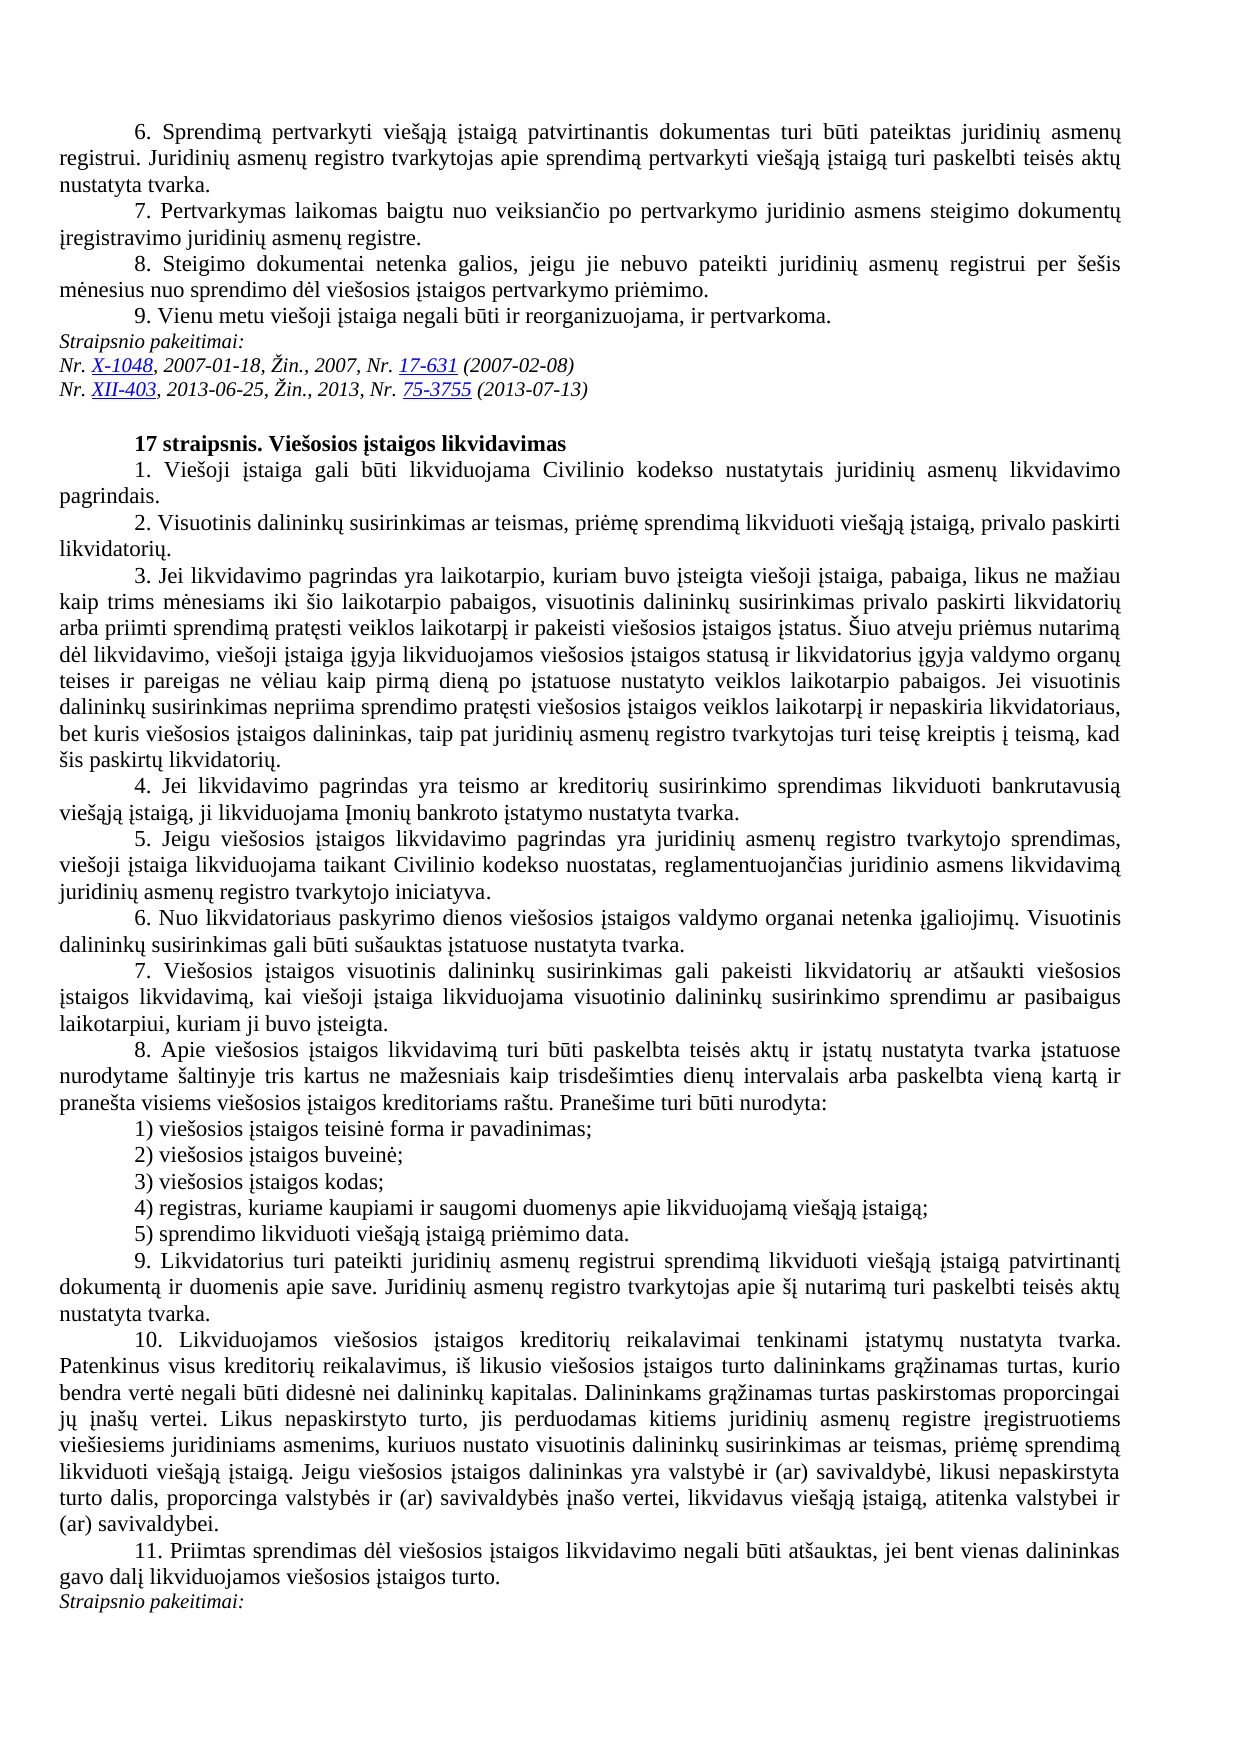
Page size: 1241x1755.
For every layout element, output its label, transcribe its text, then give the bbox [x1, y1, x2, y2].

text 4. Jei likvidavimo pagrindas yra teismo ar kreditorių susirinkimo sprendimas likviduoti bankrutavusią viešąją įstaigą, ji likviduojama Įmonių bankroto įstatymo nustatyta tvarka. [59, 772, 1122, 825]
text 4) registras, kuriame kaupiami ir saugomi duomenys apie likviduojamą viešąją įstaigą; [59, 1194, 1122, 1221]
text 7. Pertvarkymas laikomas baigtu nuo veiksiančio po pertvarkymo juridinio asmens steigimo dokumentų įregistravimo juridinių asmenų registre. [59, 197, 1122, 250]
text 6. Nuo likvidatoriaus paskyrimo dienos viešosios įstaigos valdymo organai netenka įgaliojimų. Visuotinis dalininkų susirinkimas gali būti sušauktas įstatuose nustatyta tvarka. [59, 904, 1122, 957]
text 5. Jeigu viešosios įstaigos likvidavimo pagrindas yra juridinių asmenų registro tvarkytojo sprendimas, viešoji įstaiga likviduojama taikant Civilinio kodekso nuostatas, reglamentuojančias juridinio asmens likvidavimą juridinių asmenų registro tvarkytojo iniciatyva. [59, 825, 1122, 904]
text 10. Likviduojamos viešosios įstaigos kreditorių reikalavimai tenkinami įstatymų nustatyta tvarka. Patenkinus visus kreditorių reikalavimus, iš likusio viešosios įstaigos turto dalininkams grąžinamas turtas, kurio bendra vertė negali būti didesnė nei dalininkų kapitalas. Dalininkams grąžinamas turtas paskirstomas proporcingai jų įnašų vertei. Likus nepaskirstyto turto, jis perduodamas kitiems juridinių asmenų registre įregistruotiems viešiesiems juridiniams asmenims, kuriuos nustato visuotinis dalininkų susirinkimas ar teismas, priėmę sprendimą likviduoti viešąją įstaigą. Jeigu viešosios įstaigos dalininkas yra valstybė ir (ar) savivaldybė, likusi nepaskirstyta turto dalis, proporcinga valstybės ir (ar) savivaldybės įnašo vertei, likvidavus viešąją įstaigą, atitenka valstybei ir (ar) savivaldybei. [59, 1326, 1122, 1537]
text 9. Vienu metu viešoji įstaiga negali būti ir reorganizuojama, ir pertvarkoma. [59, 303, 1122, 329]
text 11. Priimtas sprendimas dėl viešosios įstaigos likvidavimo negali būti atšauktas, jei bent vienas dalininkas gavo dalį likviduojamos viešosios įstaigos turto. [59, 1537, 1122, 1589]
text 1. Viešoji įstaiga gali būti likviduojama Civilinio kodekso nustatytais juridinių asmenų likvidavimo pagrindais. [59, 456, 1122, 509]
text Nr. X-1048, 2007-01-18, Žin., 2007, Nr. 17-631 (2007-02-08) [59, 353, 1122, 377]
text 2. Visuotinis dalininkų susirinkimas ar teismas, priėmę sprendimą likviduoti viešąją įstaigą, privalo paskirti likvidatorių. [59, 509, 1122, 562]
text 8. Apie viešosios įstaigos likvidavimą turi būti paskelbta teisės aktų ir įstatų nustatyta tvarka įstatuose nurodytame šaltinyje tris kartus ne mažesniais kaip trisdešimties dienų intervalais arba paskelbta vieną kartą ir pranešta visiems viešosios įstaigos kreditoriams raštu. Pranešime turi būti nurodyta: [59, 1036, 1122, 1115]
text Straipsnio pakeitimai: [59, 1589, 1122, 1613]
text 9. Likvidatorius turi pateikti juridinių asmenų registrui sprendimą likviduoti viešąją įstaigą patvirtinantį dokumentą ir duomenis apie save. Juridinių asmenų registro tvarkytojas apie šį nutarimą turi paskelbti teisės aktų nustatyta tvarka. [59, 1247, 1122, 1326]
text 5) sprendimo likviduoti viešąją įstaigą priėmimo data. [59, 1221, 1122, 1247]
text Nr. XII-403, 2013-06-25, Žin., 2013, Nr. 75-3755 (2013-07-13) [59, 377, 1122, 401]
text 2) viešosios įstaigos buveinė; [59, 1141, 1122, 1168]
text 17 straipsnis. Viešosios įstaigos likvidavimas [59, 430, 1122, 456]
text 3) viešosios įstaigos kodas; [59, 1168, 1122, 1194]
text 6. Sprendimą pertvarkyti viešąją įstaigą patvirtinantis dokumentas turi būti pateiktas juridinių asmenų registrui. Juridinių asmenų registro tvarkytojas apie sprendimą pertvarkyti viešąją įstaigą turi paskelbti teisės aktų nustatyta tvarka. [59, 118, 1122, 197]
text 7. Viešosios įstaigos visuotinis dalininkų susirinkimas gali pakeisti likvidatorių ar atšaukti viešosios įstaigos likvidavimą, kai viešoji įstaiga likviduojama visuotinio dalininkų susirinkimo sprendimu ar pasibaigus laikotarpiui, kuriam ji buvo įsteigta. [59, 957, 1122, 1036]
text 3. Jei likvidavimo pagrindas yra laikotarpio, kuriam buvo įsteigta viešoji įstaiga, pabaiga, likus ne mažiau kaip trims mėnesiams iki šio laikotarpio pabaigos, visuotinis dalininkų susirinkimas privalo paskirti likvidatorių arba priimti sprendimą pratęsti veiklos laikotarpį ir pakeisti viešosios įstaigos įstatus. Šiuo atveju priėmus nutarimą dėl likvidavimo, viešoji įstaiga įgyja likviduojamos viešosios įstaigos statusą ir likvidatorius įgyja valdymo organų teises ir pareigas ne vėliau kaip pirmą dieną po įstatuose nustatyto veiklos laikotarpio pabaigos. Jei visuotinis dalininkų susirinkimas nepriima sprendimo pratęsti viešosios įstaigos veiklos laikotarpį ir nepaskiria likvidatoriaus, bet kuris viešosios įstaigos dalininkas, taip pat juridinių asmenų registro tvarkytojas turi teisę kreiptis į teismą, kad šis paskirtų likvidatorių. [59, 562, 1122, 772]
text 1) viešosios įstaigos teisinė forma ir pavadinimas; [59, 1115, 1122, 1141]
text 8. Steigimo dokumentai netenka galios, jeigu jie nebuvo pateikti juridinių asmenų registrui per šešis mėnesius nuo sprendimo dėl viešosios įstaigos pertvarkymo priėmimo. [59, 250, 1122, 303]
text Straipsnio pakeitimai: [59, 329, 1122, 353]
